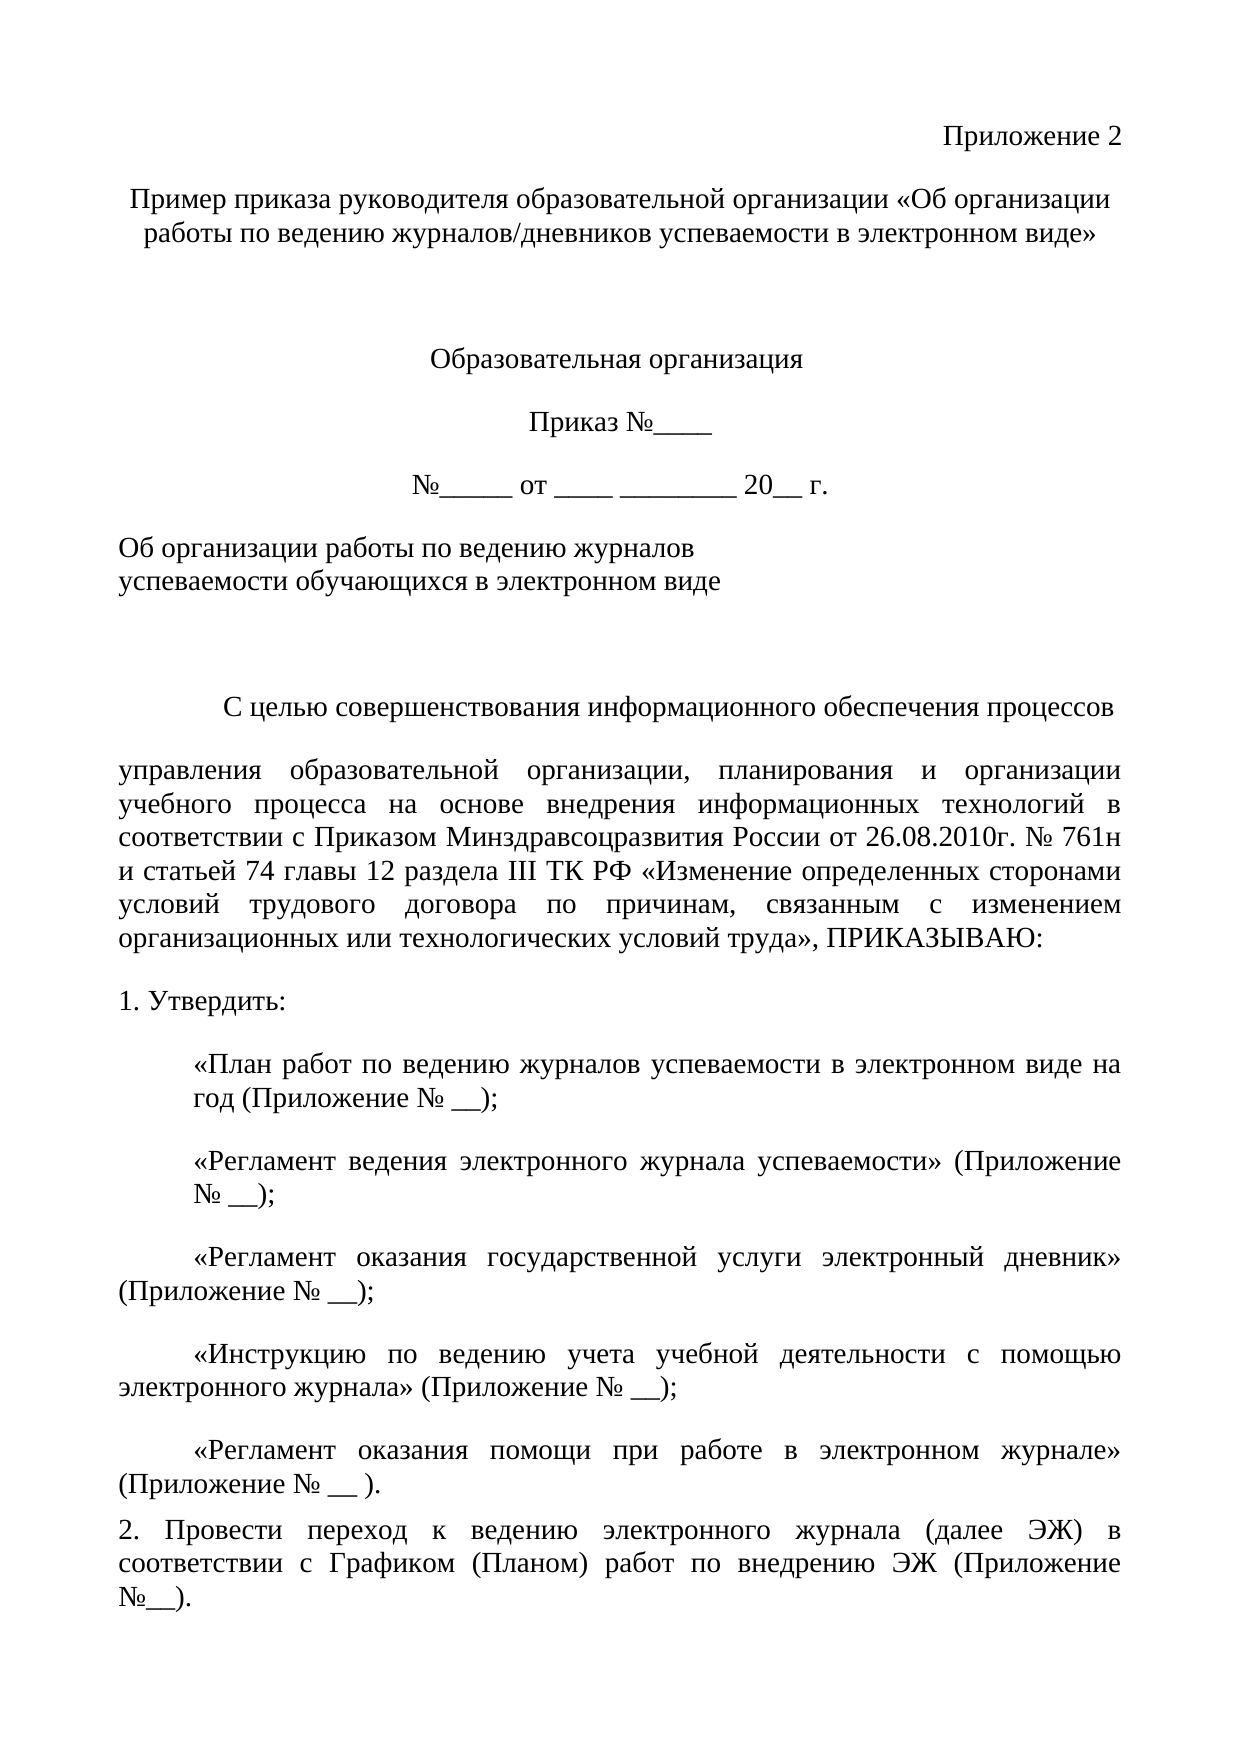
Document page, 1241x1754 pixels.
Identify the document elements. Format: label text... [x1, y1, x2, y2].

text управления образовательной организации, планирования и организации учебного процесса на основе внедрения информационных технологий в соответствии с Приказом Mинздравсоцразвития России от 26.08.2010г. № 761н и статьей 74 главы 12 раздела III ТК РФ «Изменение определенных сторонами условий трудового договора по причинам, связанным с изменением организационных или технологических условий труда», ПРИКАЗЫВАЮ: [118, 752, 1122, 954]
text Приказ №____ [118, 404, 1122, 437]
text №_____ от ____ ________ 20__ г. [118, 467, 1122, 500]
text «Регламент оказания помощи при работе в электронном журнале» (Приложение № __ ). [118, 1432, 1122, 1499]
text 2. Провести переход к ведению электронного журнала (далее ЭЖ) в соответствии с Графиком (Планом) работ по внедрению ЭЖ (Приложение №__). [118, 1512, 1122, 1613]
text «План работ по ведению журналов успеваемости в электронном виде на год (Приложение № __); [193, 1046, 1122, 1113]
text «Регламент ведения электронного журнала успеваемости» (Приложение № __); [193, 1143, 1122, 1210]
text Приложение 2 [118, 118, 1122, 152]
text Пример приказа руководителя образовательной организации «Об организации работы по ведению журналов/дневников успеваемости в электронном виде» [118, 181, 1122, 248]
text 1. Утвердить: [118, 983, 1122, 1017]
text «Регламент оказания государственной услуги электронный дневник» (Приложение № __); [118, 1239, 1122, 1306]
text Образовательная организация [118, 341, 1122, 374]
text «Инструкцию по ведению учета учебной деятельности с помощью электронного журнала» (Приложение № __); [118, 1336, 1122, 1403]
text Об организации работы по ведению журналов успеваемости обучающихся в электронном виде [118, 530, 1122, 597]
text С целью совершенствования информационного обеспечения процессов [118, 689, 1122, 723]
